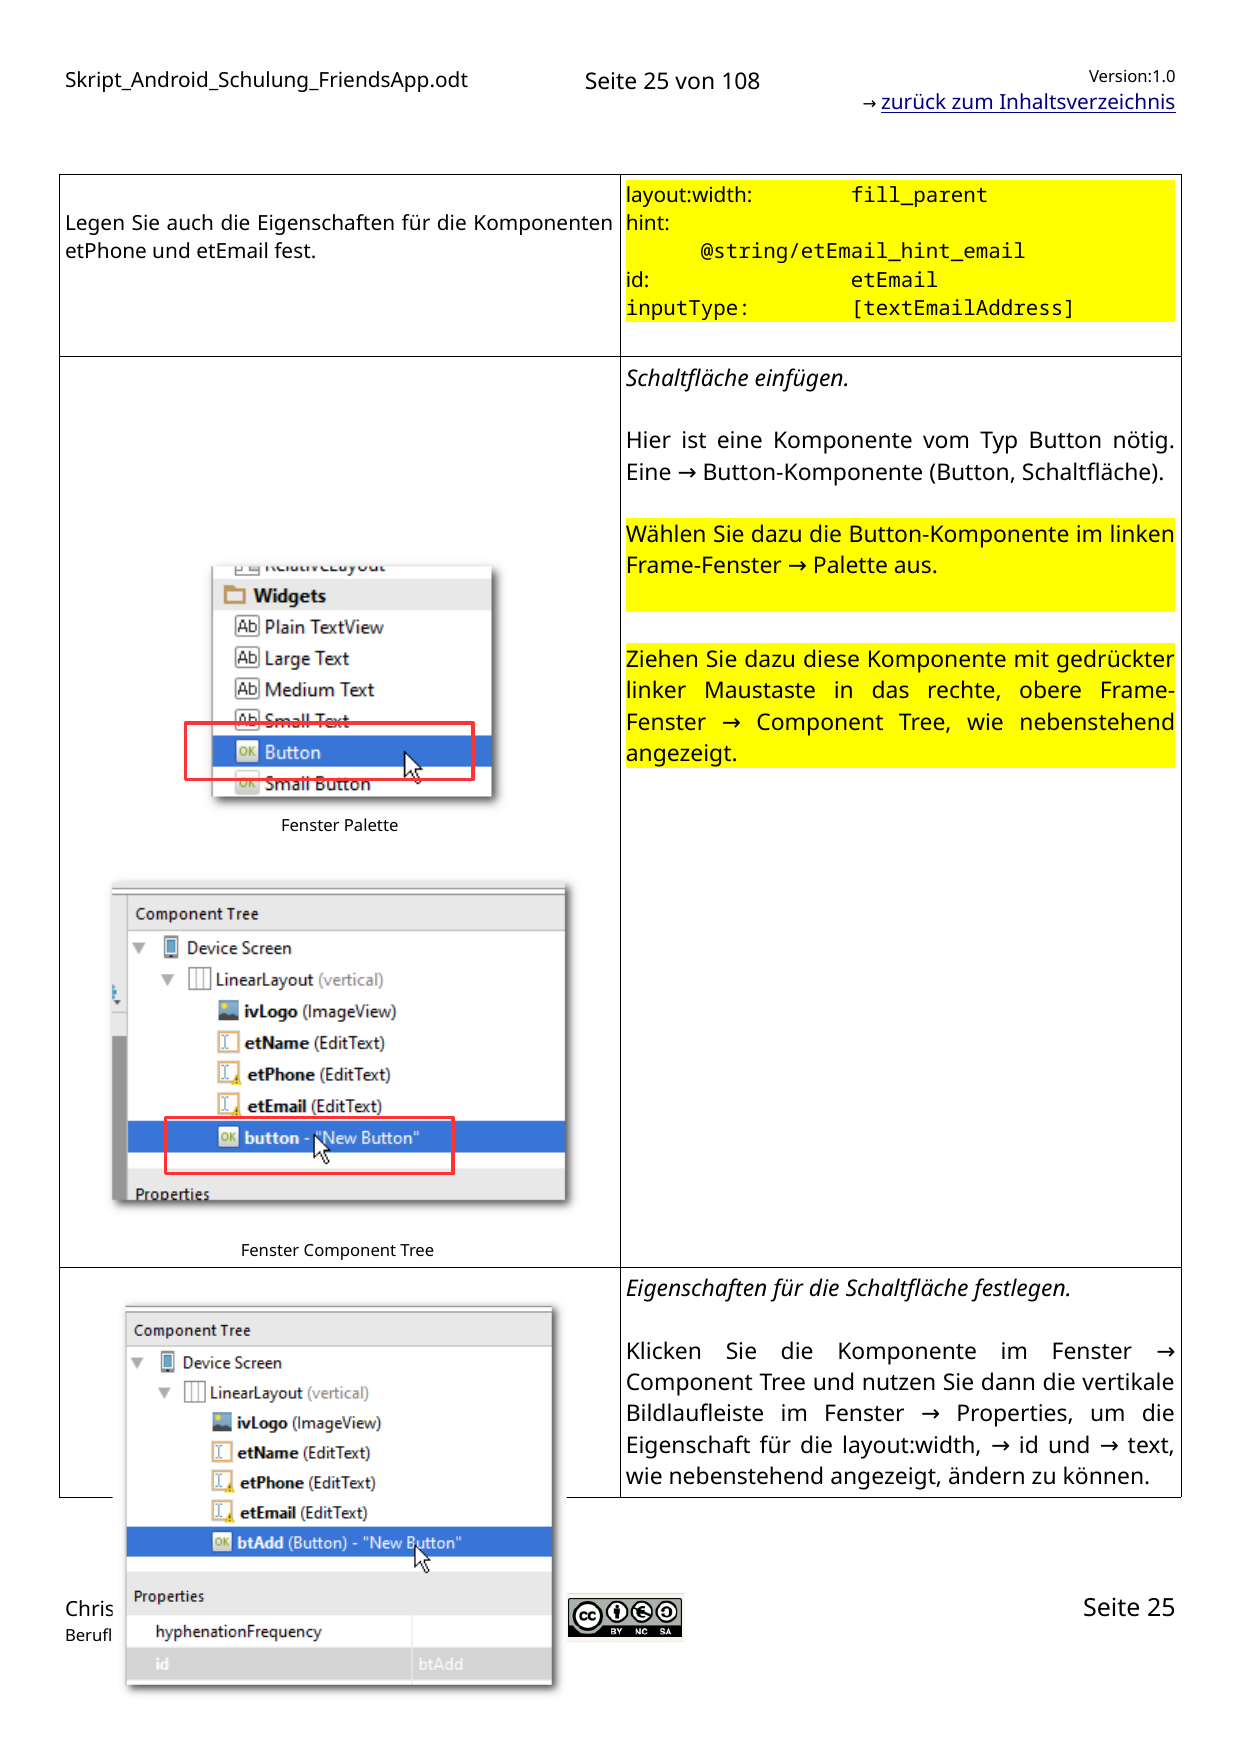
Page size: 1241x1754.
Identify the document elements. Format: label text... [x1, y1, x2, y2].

table_cell [60, 1268, 620, 1497]
picture [196, 551, 509, 814]
table_cell Eigenschaften für die Schaltfläche festlegen. Klicken Sie die Komponente im Fenster → Component Tree und nutzen Sie dann die vertikale Bildlaufleiste im Fenster → Properties, um die Eigenschaft für die layout:width, → id und → text, wie nebenstehend angezeigt, ändern zu können. [621, 1268, 1181, 1497]
table_cell Fenster Palette Fenster Component Tree [60, 357, 620, 1267]
table_cell layout:width: fill_parent hint: @string/etEmail_hint_email id: etEmail inputType: [textEmailAddress] [621, 175, 1181, 356]
picture [112, 1291, 685, 1700]
picture [98, 868, 581, 1216]
picture [196, 725, 471, 778]
table_cell Legen Sie auch die Eigenschaften für die Komponenten etPhone und etEmail fest. [60, 175, 620, 356]
table_cell Schaltfläche einfügen. Hier ist eine Komponente vom Typ Button nötig. Eine → Button-Komponente (Button, Schaltfläche). Wählen Sie dazu die Button-Komponente im linken Frame-Fenster → Palette aus. Ziehen Sie dazu diese Komponente mit gedrückter linker Maustaste in das rechte, obere Frame-Fenster → Component Tree, wie nebenstehend angezeigt. [621, 357, 1181, 1267]
